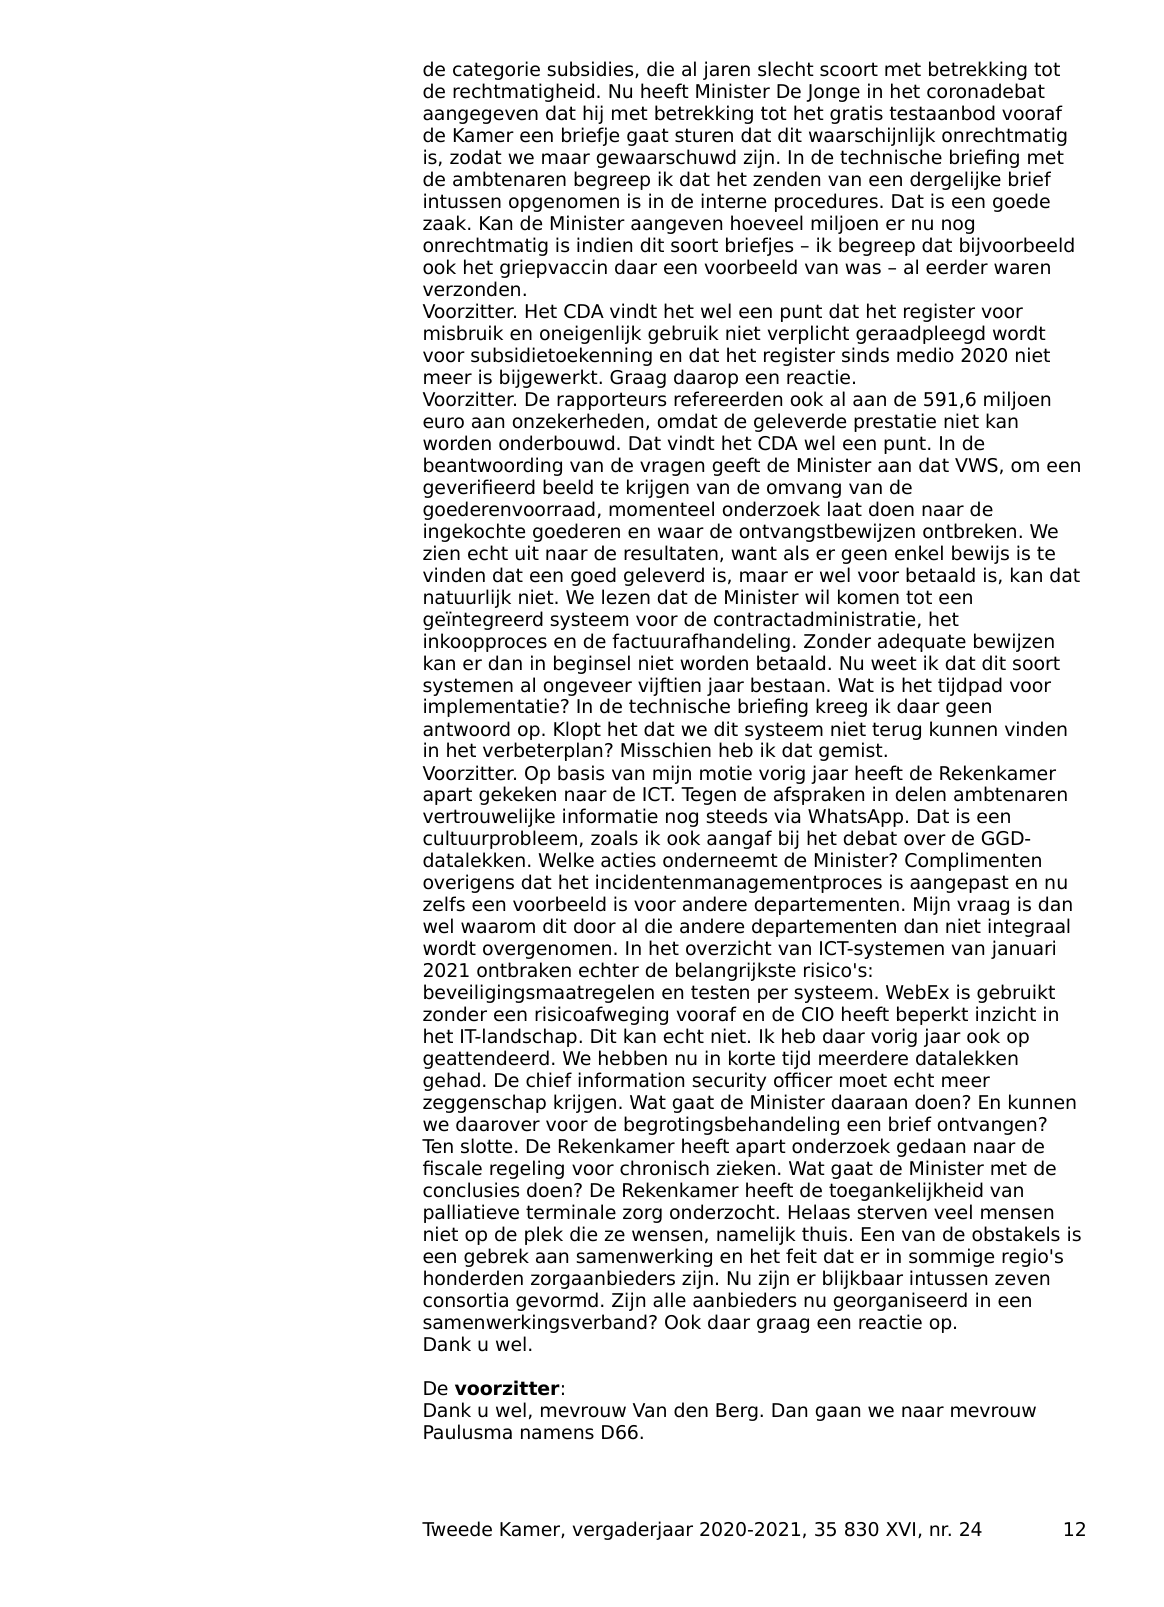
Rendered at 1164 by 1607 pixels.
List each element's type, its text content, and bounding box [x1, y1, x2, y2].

text Voorzitter. Op basis van mijn motie vorig jaar heeft de Rekenkamer apart gekeken naar de ICT. Tegen de afspraken in delen ambtenaren vertrouwelijke informatie nog steeds via WhatsApp. Dat is een cultuurprobleem, zoals ik ook aangaf bij het debat over de GGD-datalekken. Welke acties onderneemt de Minister? Complimenten overigens dat het incidentenmanagementproces is aangepast en nu zelfs een voorbeeld is voor andere departementen. Mijn vraag is dan wel waarom dit door al die andere departementen dan niet integraal wordt overgenomen. In het overzicht van ICT-systemen van januari 2021 ontbraken echter de belangrijkste risico's: beveiligingsmaatregelen en testen per systeem. WebEx is gebruikt zonder een risicoafweging vooraf en de CIO heeft beperkt inzicht in het IT-landschap. Dit kan echt niet. Ik heb daar vorig jaar ook op geattendeerd. We hebben nu in korte tijd meerdere datalekken gehad. De chief information security officer moet echt meer zeggenschap krijgen. Wat gaat de Minister daaraan doen? En kunnen we daarover voor de begrotingsbehandeling een brief ontvangen? [422, 762, 1087, 1136]
text Ten slotte. De Rekenkamer heeft apart onderzoek gedaan naar de fiscale regeling voor chronisch zieken. Wat gaat de Minister met de conclusies doen? De Rekenkamer heeft de toegankelijkheid van palliatieve terminale zorg onderzocht. Helaas sterven veel mensen niet op de plek die ze wensen, namelijk thuis. Een van de obstakels is een gebrek aan samenwerking en het feit dat er in sommige regio's honderden zorgaanbieders zijn. Nu zijn er blijkbaar intussen zeven consortia gevormd. Zijn alle aanbieders nu georganiseerd in een samenwerkingsverband? Ook daar graag een reactie op. [422, 1136, 1087, 1334]
text De voorzitter: [422, 1378, 1087, 1400]
text Dank u wel, mevrouw Van den Berg. Dan gaan we naar mevrouw Paulusma namens D66. [422, 1400, 1087, 1444]
text Voorzitter. Het CDA vindt het wel een punt dat het register voor misbruik en oneigenlijk gebruik niet verplicht geraadpleegd wordt voor subsidietoekenning en dat het register sinds medio 2020 niet meer is bijgewerkt. Graag daarop een reactie. [422, 301, 1087, 389]
text Dank u wel. [422, 1334, 1087, 1356]
text Voorzitter. De rapporteurs refereerden ook al aan de 591,6 miljoen euro aan onzekerheden, omdat de geleverde prestatie niet kan worden onderbouwd. Dat vindt het CDA wel een punt. In de beantwoording van de vragen geeft de Minister aan dat VWS, om een geverifieerd beeld te krijgen van de omvang van de goederenvoorraad, momenteel onderzoek laat doen naar de ingekochte goederen en waar de ontvangstbewijzen ontbreken. We zien echt uit naar de resultaten, want als er geen enkel bewijs is te vinden dat een goed geleverd is, maar er wel voor betaald is, kan dat natuurlijk niet. We lezen dat de Minister wil komen tot een geïntegreerd systeem voor de contractadministratie, het inkoopproces en de factuurafhandeling. Zonder adequate bewijzen kan er dan in beginsel niet worden betaald. Nu weet ik dat dit soort systemen al ongeveer vijftien jaar bestaan. Wat is het tijdpad voor implementatie? In de technische briefing kreeg ik daar geen antwoord op. Klopt het dat we dit systeem niet terug kunnen vinden in het verbeterplan? Misschien heb ik dat gemist. [422, 389, 1087, 762]
text de categorie subsidies, die al jaren slecht scoort met betrekking tot de rechtmatigheid. Nu heeft Minister De Jonge in het coronadebat aangegeven dat hij met betrekking tot het gratis testaanbod vooraf de Kamer een briefje gaat sturen dat dit waarschijnlijk onrechtmatig is, zodat we maar gewaarschuwd zijn. In de technische briefing met de ambtenaren begreep ik dat het zenden van een dergelijke brief intussen opgenomen is in de interne procedures. Dat is een goede zaak. Kan de Minister aangeven hoeveel miljoen er nu nog onrechtmatig is indien dit soort briefjes – ik begreep dat bijvoorbeeld ook het griepvaccin daar een voorbeeld van was – al eerder waren verzonden. [422, 59, 1087, 301]
